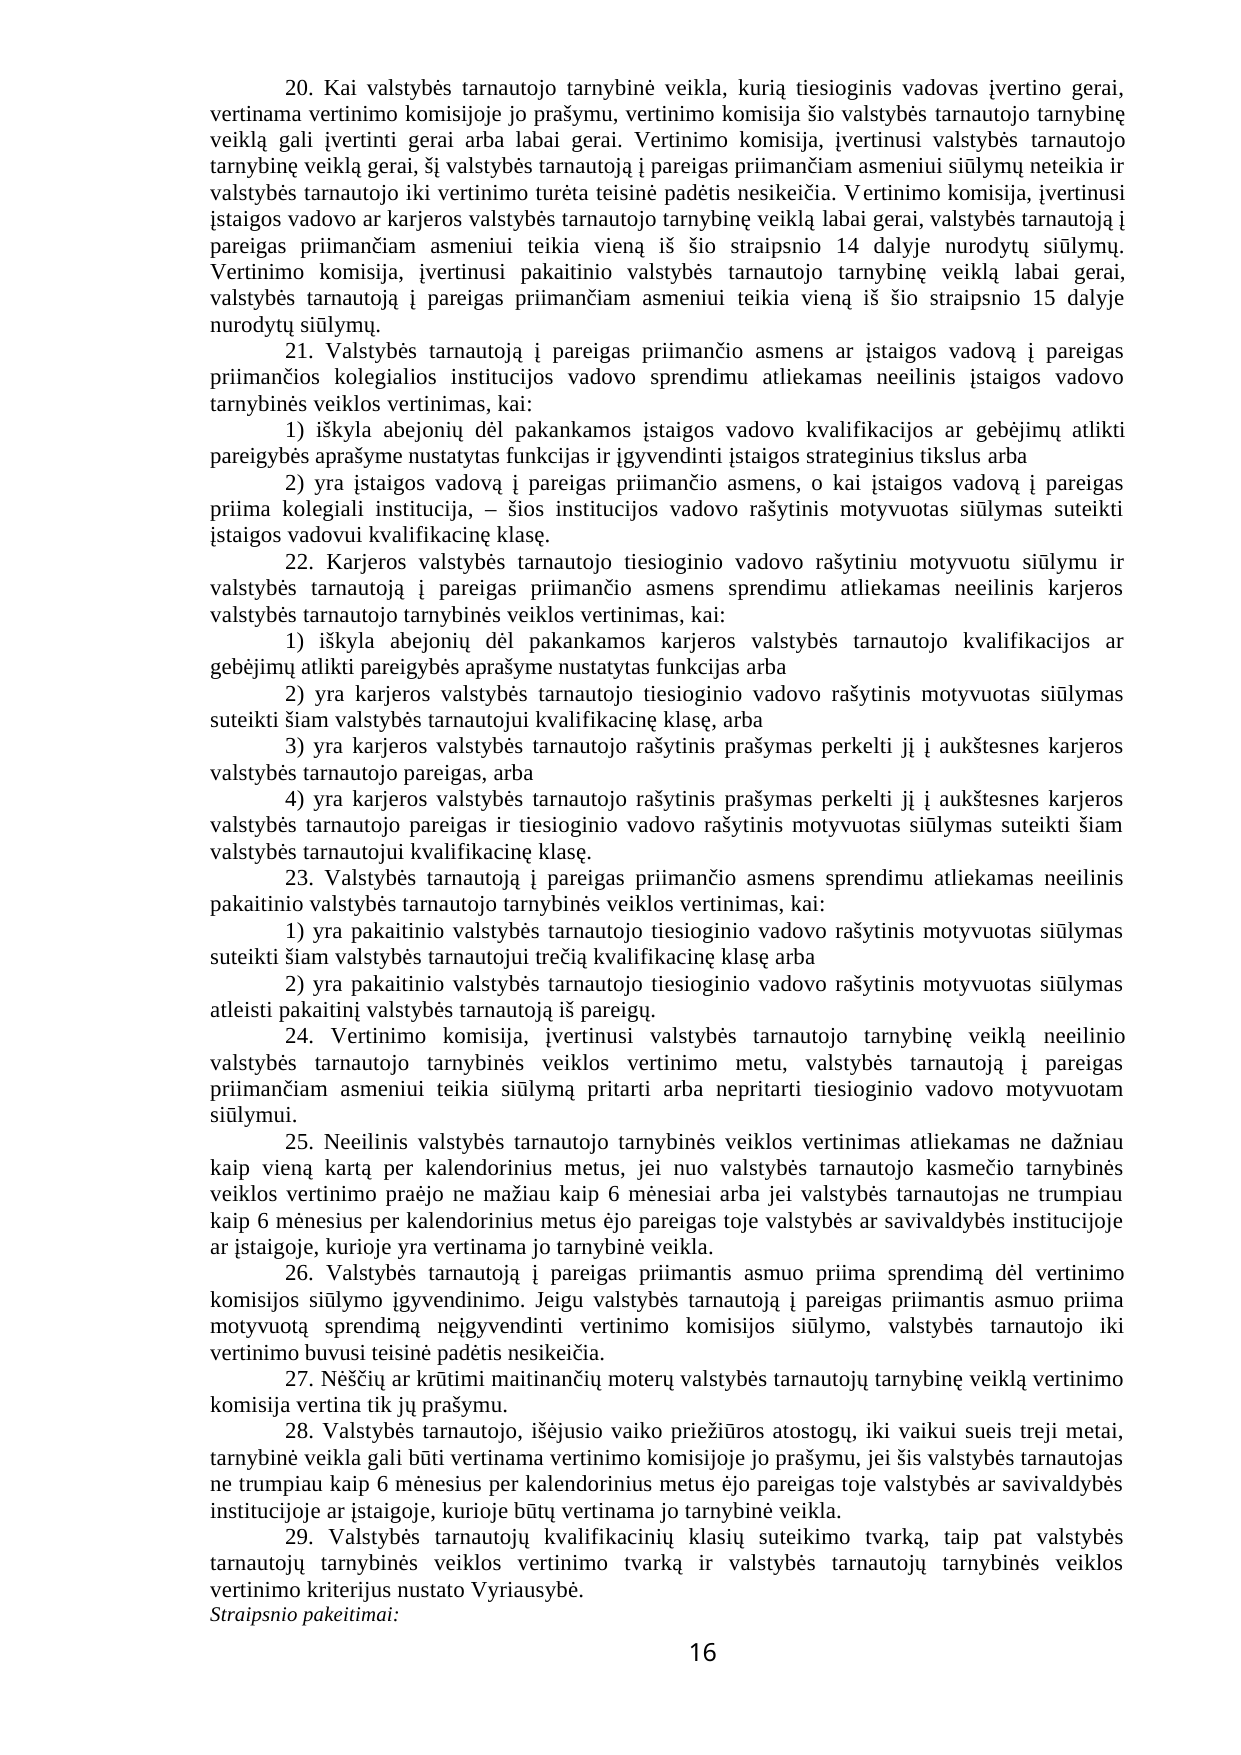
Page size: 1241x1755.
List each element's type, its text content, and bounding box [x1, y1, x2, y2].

text 28. Valstybės tarnautojo, išėjusio vaiko priežiūros atostogų, iki vaikui sueis treji metai, tarnybinė veikla gali būti vertinama vertinimo komisijoje jo prašymu, jei šis valstybės tarnautojas ne trumpiau kaip 6 mėnesius per kalendorinius metus ėjo pareigas toje valstybės ar savivaldybės institucijoje ar įstaigoje, kurioje būtų vertinama jo tarnybinė veikla. [210, 1418, 1126, 1523]
text 29. Valstybės tarnautojų kvalifikacinių klasių suteikimo tvarką, taip pat valstybės tarnautojų tarnybinės veiklos vertinimo tvarką ir valstybės tarnautojų tarnybinės veiklos vertinimo kriterijus nustato Vyriausybė. [210, 1523, 1126, 1602]
text 27. Nėščių ar krūtimi maitinančių moterų valstybės tarnautojų tarnybinę veiklą vertinimo komisija vertina tik jų prašymu. [210, 1365, 1126, 1418]
text 24. Vertinimo komisija, įvertinusi valstybės tarnautojo tarnybinę veiklą neeilinio valstybės tarnautojo tarnybinės veiklos vertinimo metu, valstybės tarnautoją į pareigas priimančiam asmeniui teikia siūlymą pritarti arba nepritarti tiesioginio vadovo motyvuotam siūlymui. [210, 1022, 1126, 1128]
text 20. Kai valstybės tarnautojo tarnybinė veikla, kurią tiesioginis vadovas įvertino gerai, vertinama vertinimo komisijoje jo prašymu, vertinimo komisija šio valstybės tarnautojo tarnybinę veiklą gali įvertinti gerai arba labai gerai. Vertinimo komisija, įvertinusi valstybės tarnautojo tarnybinę veiklą gerai, šį valstybės tarnautoją į pareigas priimančiam asmeniui siūlymų neteikia ir valstybės tarnautojo iki vertinimo turėta teisinė padėtis nesikeičia. Vertinimo komisija, įvertinusi įstaigos vadovo ar karjeros valstybės tarnautojo tarnybinę veiklą labai gerai, valstybės tarnautoją į pareigas priimančiam asmeniui teikia vieną iš šio straipsnio 14 dalyje nurodytų siūlymų. Vertinimo komisija, įvertinusi pakaitinio valstybės tarnautojo tarnybinę veiklą labai gerai, valstybės tarnautoją į pareigas priimančiam asmeniui teikia vieną iš šio straipsnio 15 dalyje nurodytų siūlymų. [210, 73, 1126, 337]
text 1) iškyla abejonių dėl pakankamos karjeros valstybės tarnautojo kvalifikacijos ar gebėjimų atlikti pareigybės aprašyme nustatytas funkcijas arba [210, 627, 1126, 680]
text 22. Karjeros valstybės tarnautojo tiesioginio vadovo rašytiniu motyvuotu siūlymu ir valstybės tarnautoją į pareigas priimančio asmens sprendimu atliekamas neeilinis karjeros valstybės tarnautojo tarnybinės veiklos vertinimas, kai: [210, 548, 1126, 627]
text 23. Valstybės tarnautoją į pareigas priimančio asmens sprendimu atliekamas neeilinis pakaitinio valstybės tarnautojo tarnybinės veiklos vertinimas, kai: [210, 864, 1126, 917]
text 4) yra karjeros valstybės tarnautojo rašytinis prašymas perkelti jį į aukštesnes karjeros valstybės tarnautojo pareigas ir tiesioginio vadovo rašytinis motyvuotas siūlymas suteikti šiam valstybės tarnautojui kvalifikacinę klasę. [210, 785, 1126, 864]
text 3) yra karjeros valstybės tarnautojo rašytinis prašymas perkelti jį į aukštesnes karjeros valstybės tarnautojo pareigas, arba [210, 732, 1126, 785]
text 21. Valstybės tarnautoją į pareigas priimančio asmens ar įstaigos vadovą į pareigas priimančios kolegialios institucijos vadovo sprendimu atliekamas neeilinis įstaigos vadovo tarnybinės veiklos vertinimas, kai: [210, 337, 1126, 416]
text Straipsnio pakeitimai: [210, 1602, 1126, 1626]
text 1) iškyla abejonių dėl pakankamos įstaigos vadovo kvalifikacijos ar gebėjimų atlikti pareigybės aprašyme nustatytas funkcijas ir įgyvendinti įstaigos strateginius tikslus arba [210, 416, 1126, 469]
text 2) yra karjeros valstybės tarnautojo tiesioginio vadovo rašytinis motyvuotas siūlymas suteikti šiam valstybės tarnautojui kvalifikacinę klasę, arba [210, 680, 1126, 732]
text 26. Valstybės tarnautoją į pareigas priimantis asmuo priima sprendimą dėl vertinimo komisijos siūlymo įgyvendinimo. Jeigu valstybės tarnautoją į pareigas priimantis asmuo priima motyvuotą sprendimą neįgyvendinti vertinimo komisijos siūlymo, valstybės tarnautojo iki vertinimo buvusi teisinė padėtis nesikeičia. [210, 1259, 1126, 1365]
text 25. Neeilinis valstybės tarnautojo tarnybinės veiklos vertinimas atliekamas ne dažniau kaip vieną kartą per kalendorinius metus, jei nuo valstybės tarnautojo kasmečio tarnybinės veiklos vertinimo praėjo ne mažiau kaip 6 mėnesiai arba jei valstybės tarnautojas ne trumpiau kaip 6 mėnesius per kalendorinius metus ėjo pareigas toje valstybės ar savivaldybės institucijoje ar įstaigoje, kurioje yra vertinama jo tarnybinė veikla. [210, 1128, 1126, 1259]
text 2) yra įstaigos vadovą į pareigas priimančio asmens, o kai įstaigos vadovą į pareigas priima kolegiali institucija, – šios institucijos vadovo rašytinis motyvuotas siūlymas suteikti įstaigos vadovui kvalifikacinę klasę. [210, 469, 1126, 548]
text 1) yra pakaitinio valstybės tarnautojo tiesioginio vadovo rašytinis motyvuotas siūlymas suteikti šiam valstybės tarnautojui trečią kvalifikacinę klasę arba [210, 917, 1126, 969]
text 2) yra pakaitinio valstybės tarnautojo tiesioginio vadovo rašytinis motyvuotas siūlymas atleisti pakaitinį valstybės tarnautoją iš pareigų. [210, 969, 1126, 1022]
